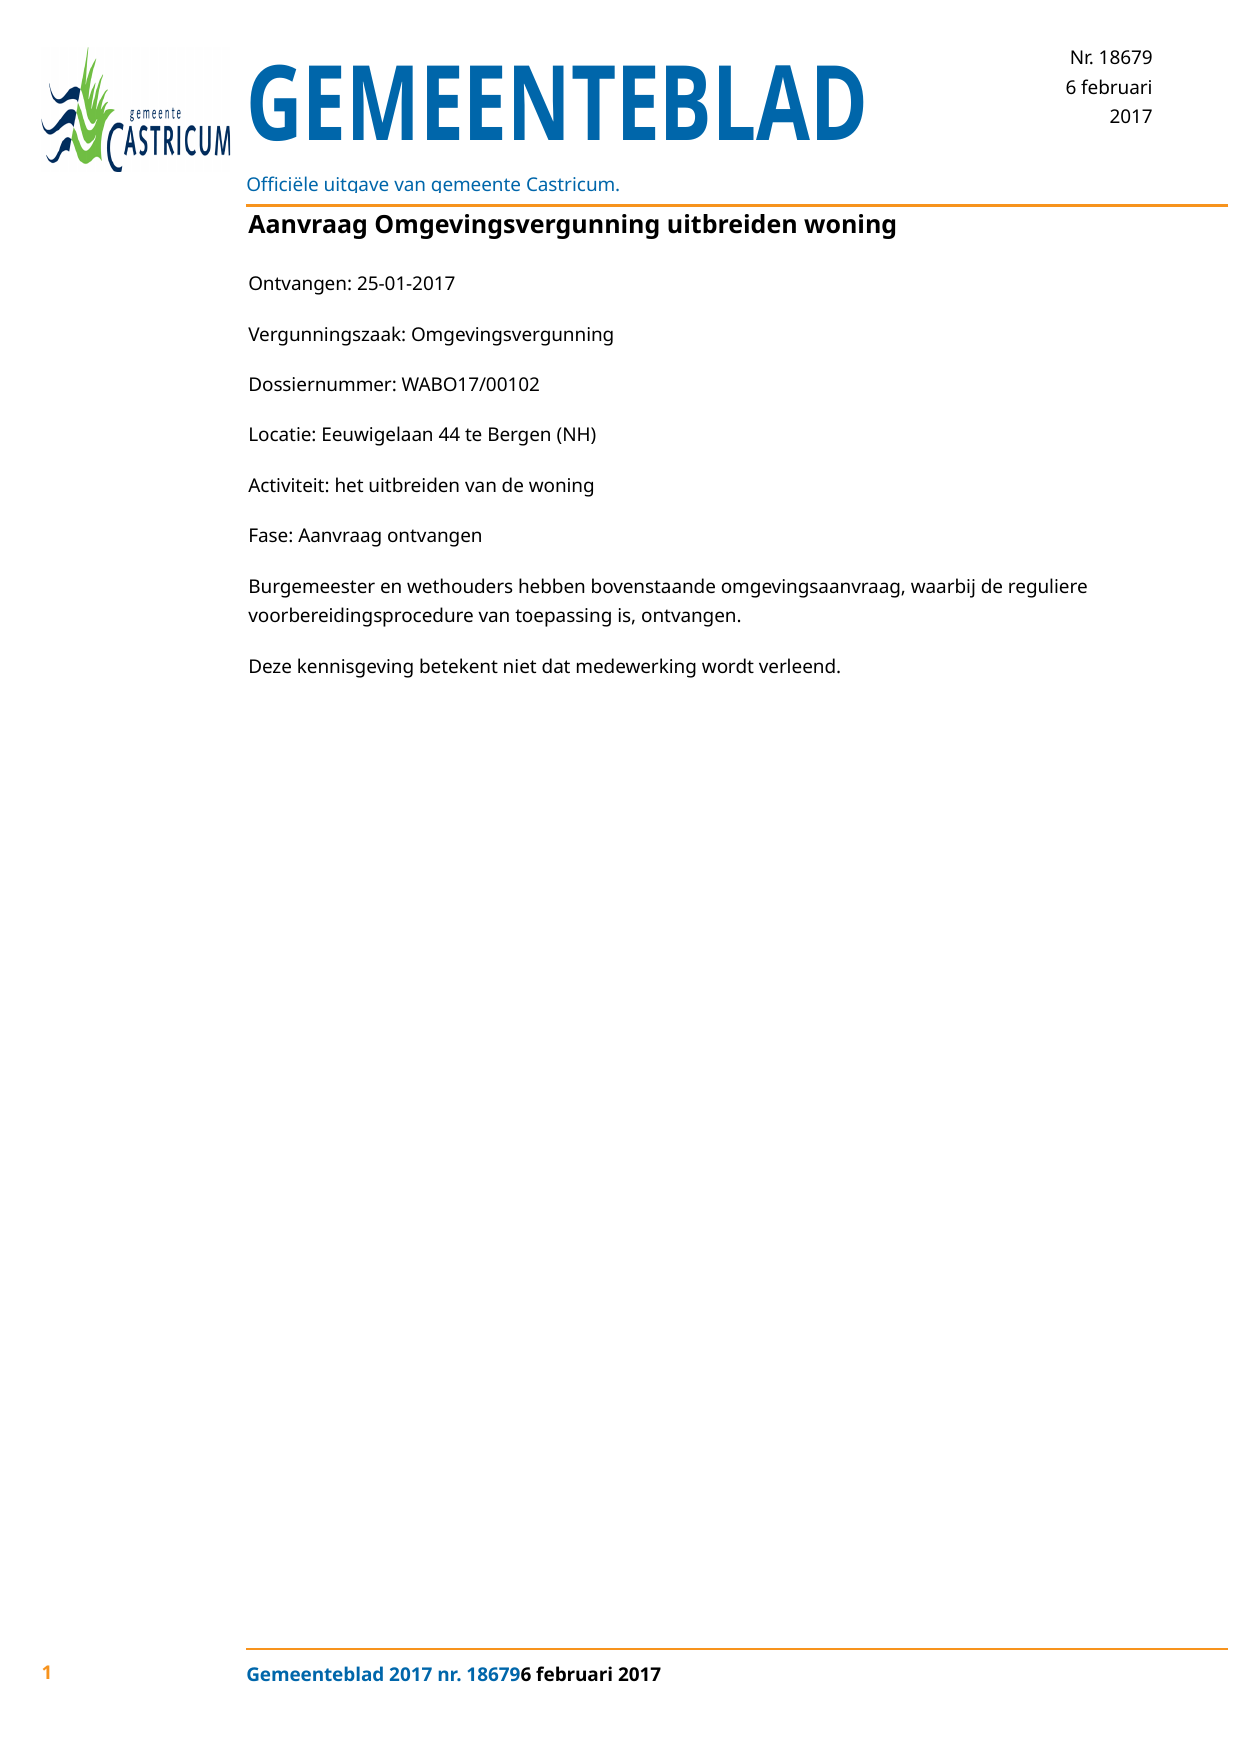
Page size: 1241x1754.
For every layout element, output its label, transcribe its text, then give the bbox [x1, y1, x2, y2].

text Vergunningszaak: Omgevingsvergunning [248, 321, 1152, 346]
text Fase: Aanvraag ontvangen [248, 522, 1152, 548]
picture [41, 47, 231, 172]
text Ontvangen: 25-01-2017 [248, 270, 1152, 296]
text Burgemeester en wethouders hebben bovenstaande omgevingsaanvraag, waarbij de reguliere voorbereidingsprocedure van toepassing is, ontvangen. [248, 573, 1152, 628]
text Locatie: Eeuwigelaan 44 te Bergen (NH) [248, 422, 1152, 447]
text Aanvraag Omgevingsvergunning uitbreiden woning [248, 207, 1152, 241]
text Dossiernummer: WABO17/00102 [248, 371, 1152, 397]
text Deze kennisgeving betekent niet dat medewerking wordt verleend. [248, 653, 1152, 678]
text Activiteit: het uitbreiden van de woning [248, 472, 1152, 498]
